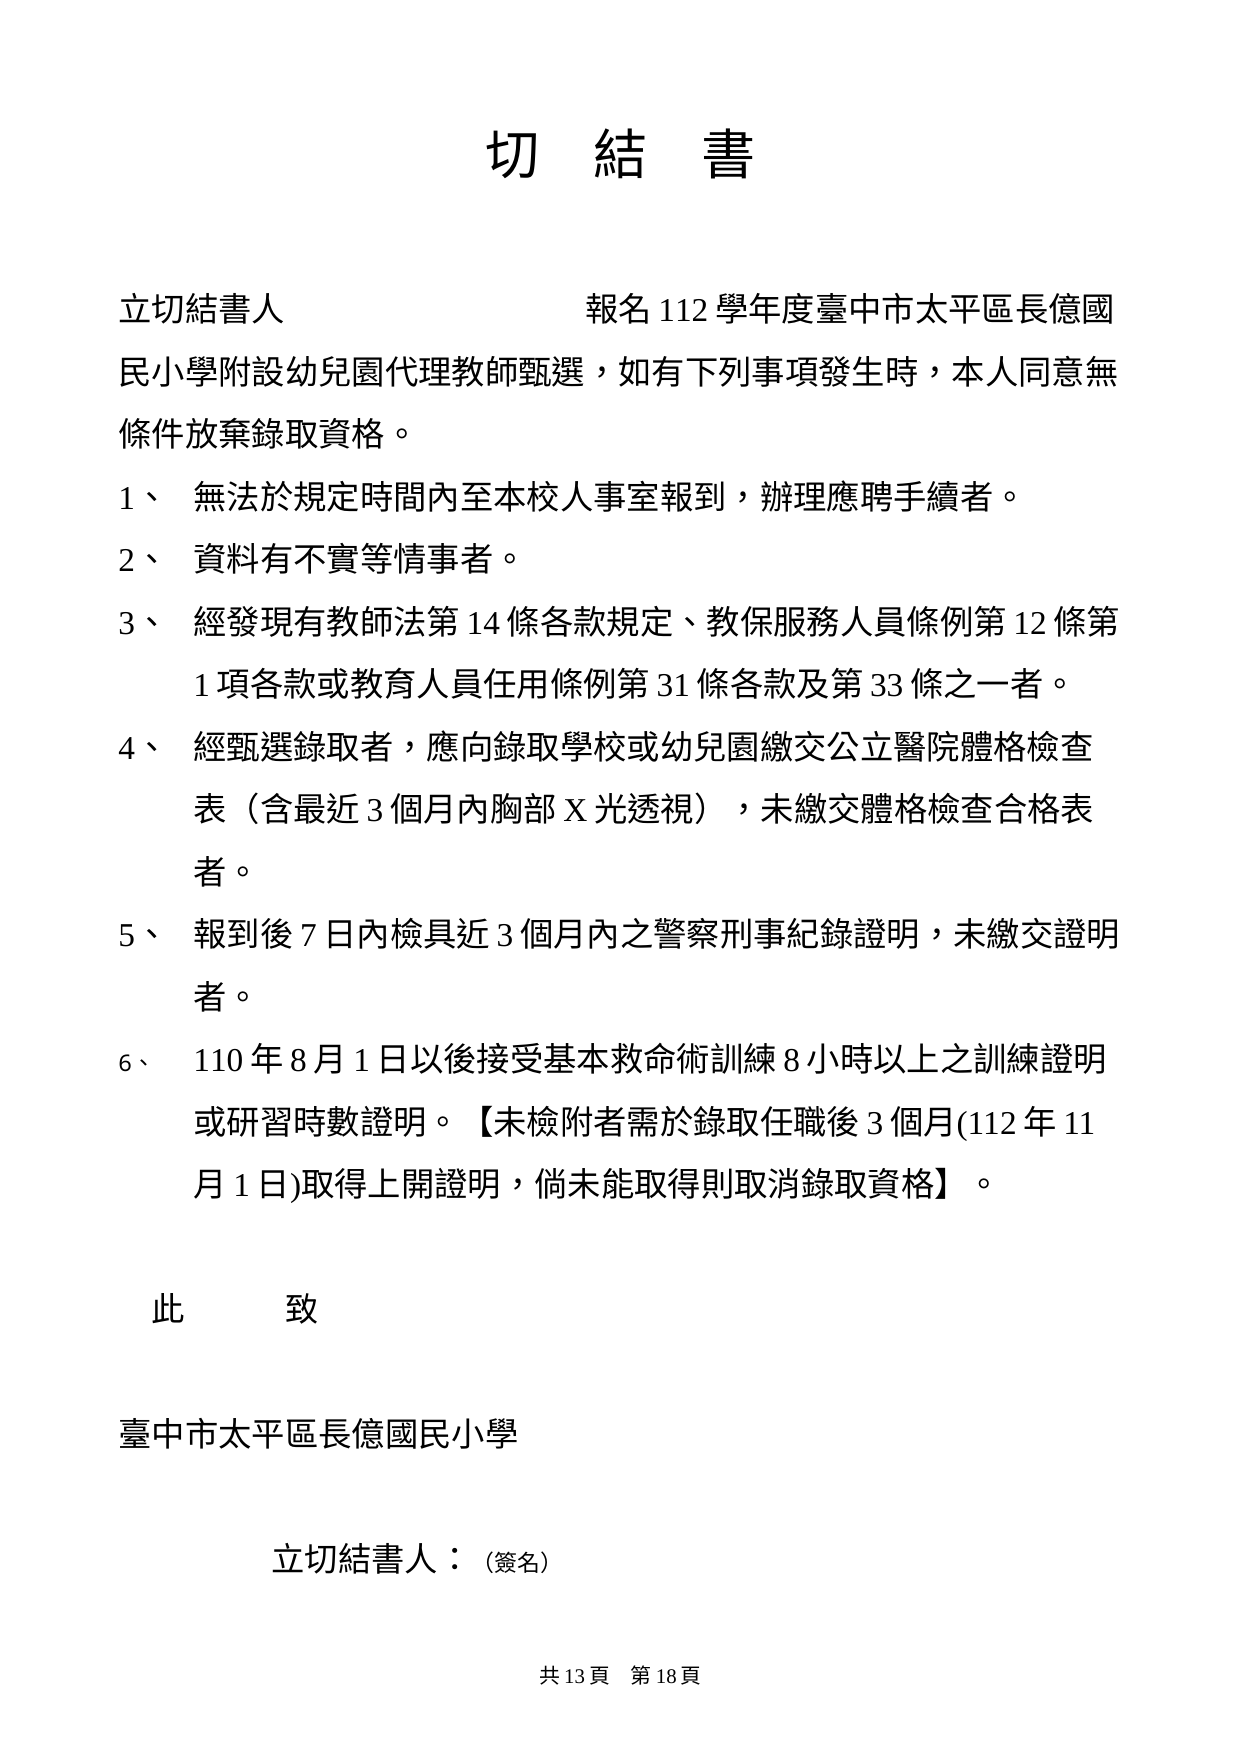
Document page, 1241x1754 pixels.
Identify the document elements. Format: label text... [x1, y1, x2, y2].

list 經發現有教師法第14條各款規定、教保服務人員條例第12條第1項各款或教育人員任用條例第31條各款及第33條之一者。 [118, 578, 1122, 703]
text 此 致 [118, 1266, 1122, 1328]
text 立切結書人：（簽名） [118, 1516, 1122, 1578]
text 臺中市太平區長億國民小學 [118, 1391, 1122, 1453]
list 報到後7日內檢具近3個月內之警察刑事紀錄證明，未繳交證明者。 [118, 891, 1122, 1016]
text 立切結書人 報名112學年度臺中市太平區長億國民小學附設幼兒園代理教師甄選，如有下列事項發生時，本人同意無條件放棄錄取資格。 [118, 266, 1122, 453]
list 資料有不實等情事者。 [118, 516, 1122, 578]
list 無法於規定時間內至本校人事室報到，辦理應聘手續者。 [118, 453, 1122, 516]
list 110年8月1日以後接受基本救命術訓練8小時以上之訓練證明或研習時數證明。【未檢附者需於錄取任職後3個月(112年11月1日)取得上開證明，倘未能取得則取消錄取資格】。 [118, 1016, 1122, 1203]
list 經甄選錄取者，應向錄取學校或幼兒園繳交公立醫院體格檢查表（含最近3個月內胸部X光透視），未繳交體格檢查合格表者。 [118, 703, 1122, 891]
text 切 結 書 [118, 78, 1122, 203]
